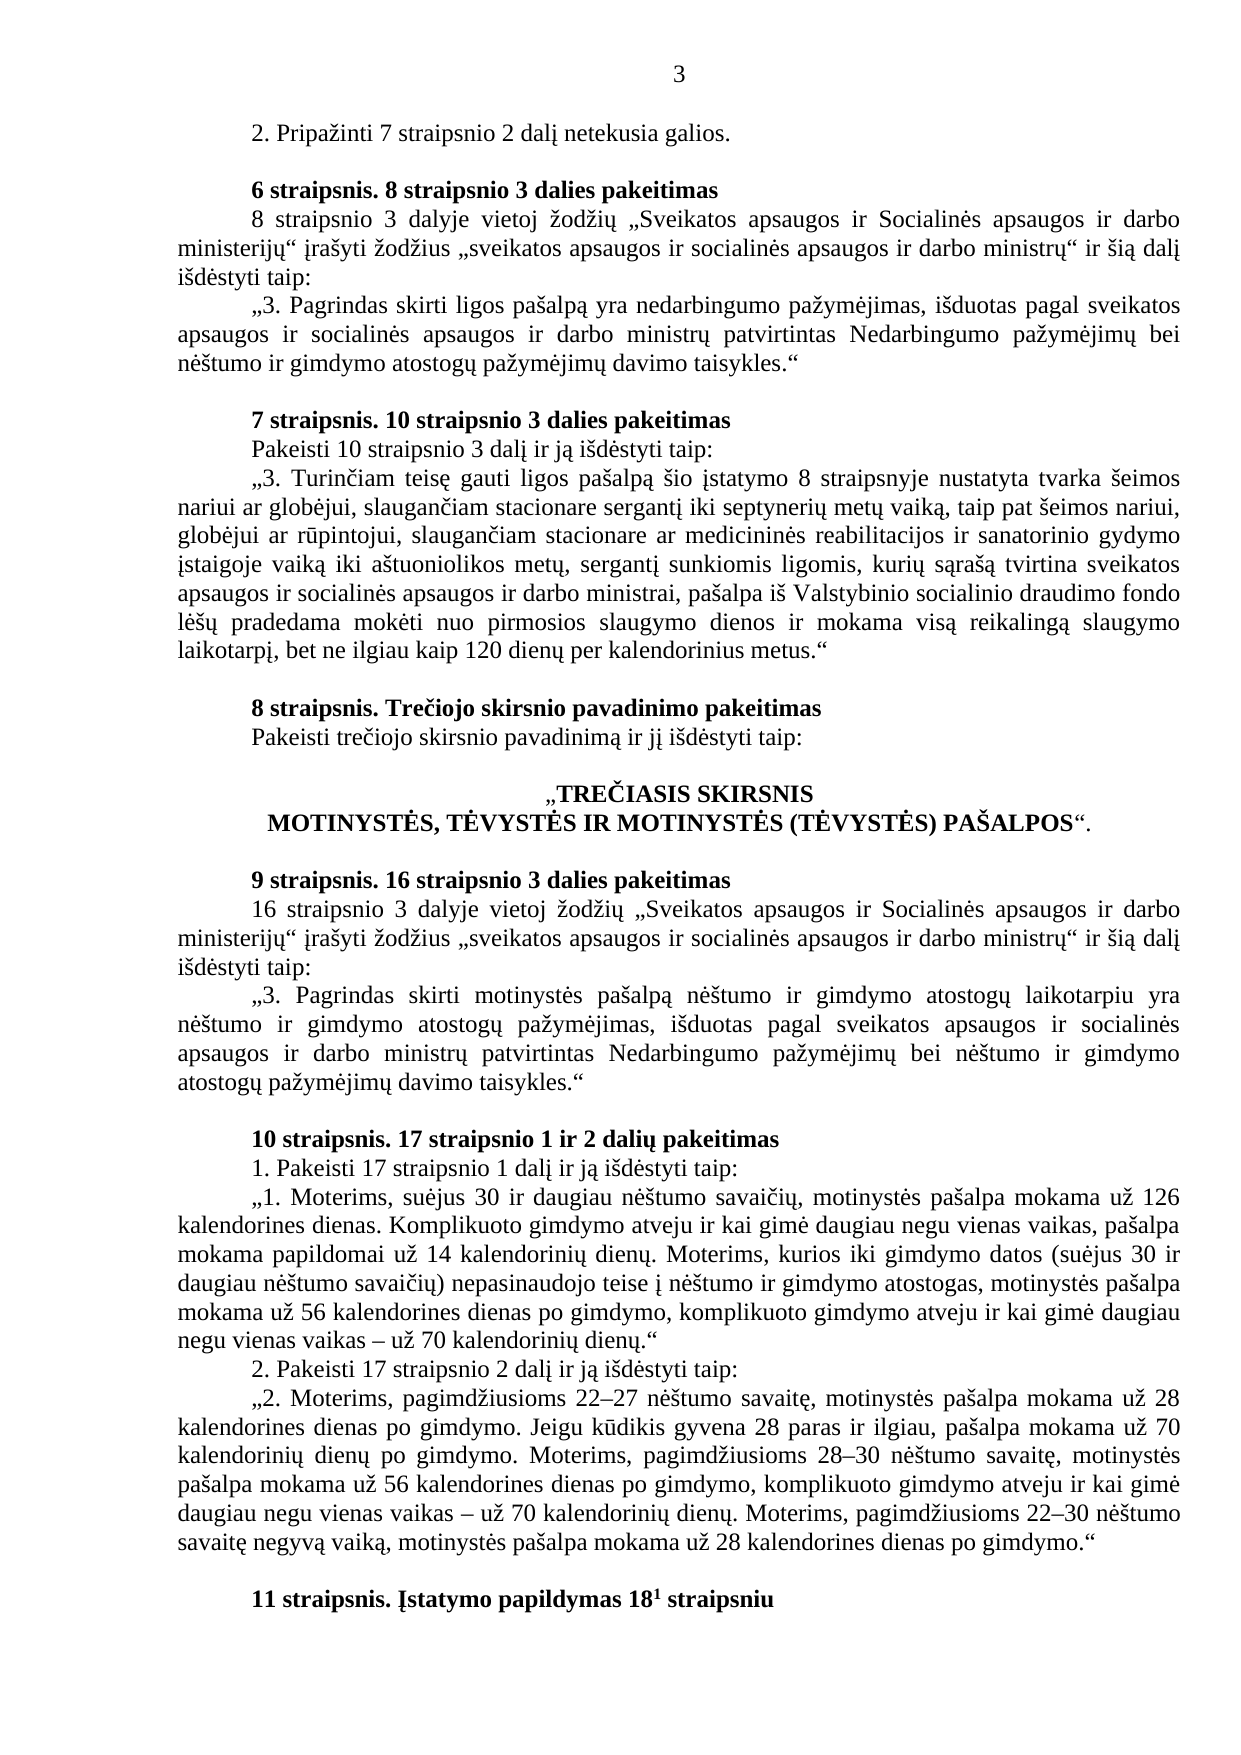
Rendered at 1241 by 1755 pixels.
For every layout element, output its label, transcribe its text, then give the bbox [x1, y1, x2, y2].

text 10 straipsnis. 17 straipsnio 1 ir 2 dalių pakeitimas [177, 1124, 1181, 1153]
text „3. Turinčiam teisę gauti ligos pašalpą šio įstatymo 8 straipsnyje nustatyta tvarka šeimos nariui ar globėjui, slaugančiam stacionare sergantį iki septynerių metų vaiką, taip pat šeimos nariui, globėjui ar rūpintojui, slaugančiam stacionare ar medicininės reabilitacijos ir sanatorinio gydymo įstaigoje vaiką iki aštuoniolikos metų, sergantį sunkiomis ligomis, kurių sąrašą tvirtina sveikatos apsaugos ir socialinės apsaugos ir darbo ministrai, pašalpa iš Valstybinio socialinio draudimo fondo lėšų pradedama mokėti nuo pirmosios slaugymo dienos ir mokama visą reikalingą slaugymo laikotarpį, bet ne ilgiau kaip 120 dienų per kalendorinius metus.“ [177, 463, 1181, 664]
text 6 straipsnis. 8 straipsnio 3 dalies pakeitimas [177, 176, 1181, 204]
text 2. Pakeisti 17 straipsnio 2 dalį ir ją išdėstyti taip: [177, 1354, 1181, 1383]
text 8 straipsnio 3 dalyje vietoj žodžių „Sveikatos apsaugos ir Socialinės apsaugos ir darbo ministerijų“ įrašyti žodžius „sveikatos apsaugos ir socialinės apsaugos ir darbo ministrų“ ir šią dalį išdėstyti taip: [177, 204, 1181, 291]
text Pakeisti 10 straipsnio 3 dalį ir ją išdėstyti taip: [177, 434, 1181, 463]
text 1. Pakeisti 17 straipsnio 1 dalį ir ją išdėstyti taip: [177, 1153, 1181, 1182]
text „2. Moterims, pagimdžiusioms 22–27 nėštumo savaitę, motinystės pašalpa mokama už 28 kalendorines dienas po gimdymo. Jeigu kūdikis gyvena 28 paras ir ilgiau, pašalpa mokama už 70 kalendorinių dienų po gimdymo. Moterims, pagimdžiusioms 28–30 nėštumo savaitę, motinystės pašalpa mokama už 56 kalendorines dienas po gimdymo, komplikuoto gimdymo atveju ir kai gimė daugiau negu vienas vaikas – už 70 kalendorinių dienų. Moterims, pagimdžiusioms 22–30 nėštumo savaitę negyvą vaiką, motinystės pašalpa mokama už 28 kalendorines dienas po gimdymo.“ [177, 1383, 1181, 1556]
text 7 straipsnis. 10 straipsnio 3 dalies pakeitimas [177, 406, 1181, 434]
text „3. Pagrindas skirti ligos pašalpą yra nedarbingumo pažymėjimas, išduotas pagal sveikatos apsaugos ir socialinės apsaugos ir darbo ministrų patvirtintas Nedarbingumo pažymėjimų bei nėštumo ir gimdymo atostogų pažymėjimų davimo taisykles.“ [177, 291, 1181, 377]
text MOTINYSTĖS, TĖVYSTĖS IR MOTINYSTĖS (TĖVYSTĖS) PAŠALPOS“. [177, 808, 1181, 837]
text 2. Pripažinti 7 straipsnio 2 dalį netekusia galios. [177, 118, 1181, 147]
text Pakeisti trečiojo skirsnio pavadinimą ir jį išdėstyti taip: [177, 722, 1181, 751]
text „TREČIASIS SKIRSNIS [177, 779, 1181, 808]
text 11 straipsnis. Įstatymo papildymas 181 straipsniu [177, 1584, 1181, 1613]
text „1. Moterims, suėjus 30 ir daugiau nėštumo savaičių, motinystės pašalpa mokama už 126 kalendorines dienas. Komplikuoto gimdymo atveju ir kai gimė daugiau negu vienas vaikas, pašalpa mokama papildomai už 14 kalendorinių dienų. Moterims, kurios iki gimdymo datos (suėjus 30 ir daugiau nėštumo savaičių) nepasinaudojo teise į nėštumo ir gimdymo atostogas, motinystės pašalpa mokama už 56 kalendorines dienas po gimdymo, komplikuoto gimdymo atveju ir kai gimė daugiau negu vienas vaikas – už 70 kalendorinių dienų.“ [177, 1182, 1181, 1354]
text 16 straipsnio 3 dalyje vietoj žodžių „Sveikatos apsaugos ir Socialinės apsaugos ir darbo ministerijų“ įrašyti žodžius „sveikatos apsaugos ir socialinės apsaugos ir darbo ministrų“ ir šią dalį išdėstyti taip: [177, 894, 1181, 981]
text 9 straipsnis. 16 straipsnio 3 dalies pakeitimas [177, 866, 1181, 894]
text 8 straipsnis. Trečiojo skirsnio pavadinimo pakeitimas [177, 693, 1181, 722]
text „3. Pagrindas skirti motinystės pašalpą nėštumo ir gimdymo atostogų laikotarpiu yra nėštumo ir gimdymo atostogų pažymėjimas, išduotas pagal sveikatos apsaugos ir socialinės apsaugos ir darbo ministrų patvirtintas Nedarbingumo pažymėjimų bei nėštumo ir gimdymo atostogų pažymėjimų davimo taisykles.“ [177, 981, 1181, 1096]
